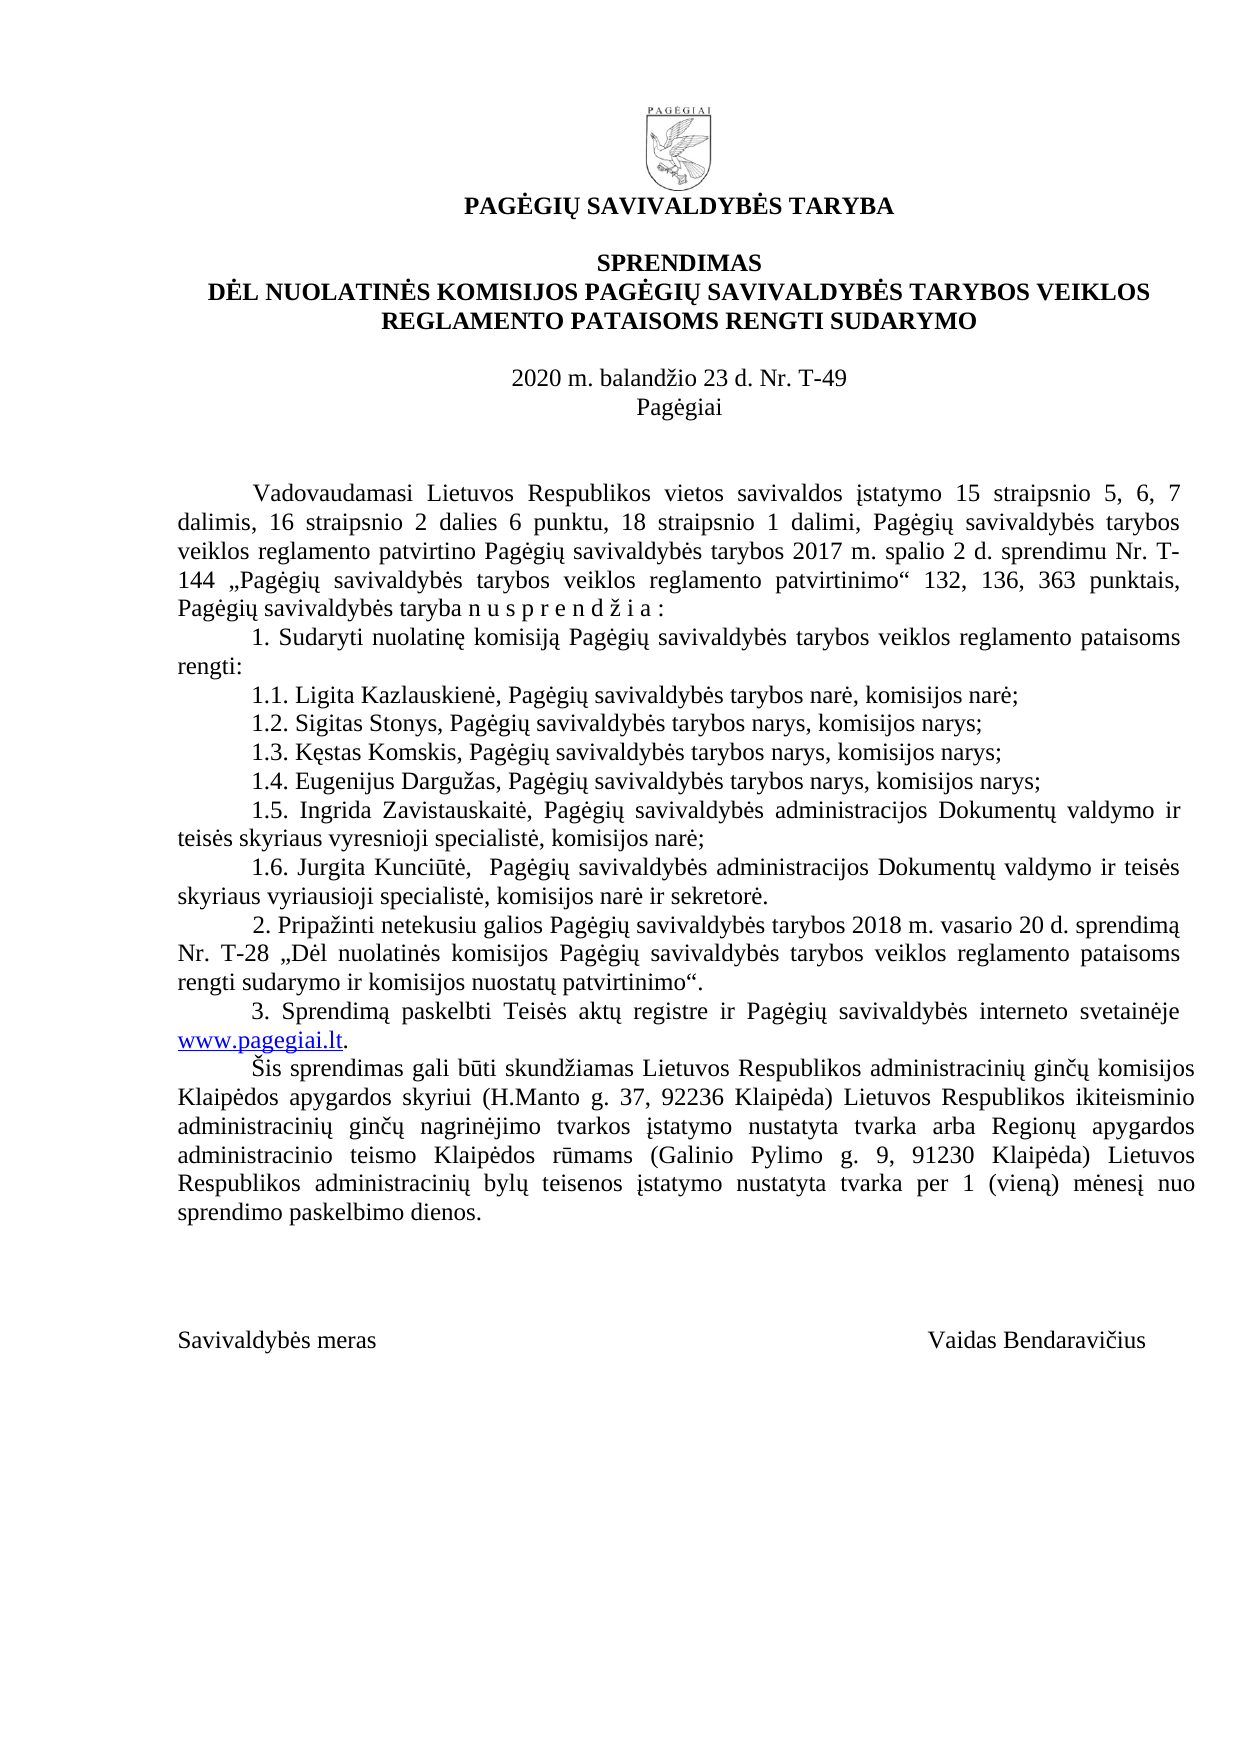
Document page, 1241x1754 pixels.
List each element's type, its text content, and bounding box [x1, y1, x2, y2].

text 1. Sudaryti nuolatinę komisiją Pagėgių savivaldybės tarybos veiklos reglamento pataisoms rengti: [177, 622, 1181, 680]
text Pagėgiai [177, 392, 1181, 421]
text 2020 m. balandžio 23 d. Nr. T-49 [177, 363, 1181, 392]
text 1.4. Eugenijus Dargužas, Pagėgių savivaldybės tarybos narys, komisijos narys; [177, 766, 1181, 795]
text Savivaldybės meras Vaidas Bendaravičius [177, 1325, 1181, 1354]
text 1.3. Kęstas Komskis, Pagėgių savivaldybės tarybos narys, komisijos narys; [177, 737, 1181, 766]
text 2. Pripažinti netekusiu galios Pagėgių savivaldybės tarybos 2018 m. vasario 20 d. sprendimą Nr. T-28 „Dėl nuolatinės komisijos Pagėgių savivaldybės tarybos veiklos reglamento pataisoms rengti sudarymo ir komisijos nuostatų patvirtinimo“. [177, 910, 1181, 996]
text 1.5. Ingrida Zavistauskaitė, Pagėgių savivaldybės administracijos Dokumentų valdymo ir teisės skyriaus vyresnioji specialistė, komisijos narė; [177, 795, 1181, 852]
text Vadovaudamasi Lietuvos Respublikos vietos savivaldos įstatymo 15 straipsnio 5, 6, 7 dalimis, 16 straipsnio 2 dalies 6 punktu, 18 straipsnio 1 dalimi, Pagėgių savivaldybės tarybos veiklos reglamento patvirtino Pagėgių savivaldybės tarybos 2017 m. spalio 2 d. sprendimu Nr. T-144 „Pagėgių savivaldybės tarybos veiklos reglamento patvirtinimo“ 132, 136, 363 punktais, Pagėgių savivaldybės taryba nusprendžia: [177, 478, 1181, 622]
text 1.2. Sigitas Stonys, Pagėgių savivaldybės tarybos narys, komisijos narys; [177, 708, 1181, 737]
text 1.6. Jurgita Kunciūtė, Pagėgių savivaldybės administracijos Dokumentų valdymo ir teisės skyriaus vyriausioji specialistė, komisijos narė ir sekretorė. [177, 852, 1181, 910]
text sprendimas [177, 248, 1181, 277]
text Šis sprendimas gali būti skundžiamas Lietuvos Respublikos administracinių ginčų komisijos Klaipėdos apygardos skyriui (H.Manto g. 37, 92236 Klaipėda) Lietuvos Respublikos ikiteisminio administracinių ginčų nagrinėjimo tvarkos įstatymo nustatyta tvarka arba Regionų apygardos administracinio teismo Klaipėdos rūmams (Galinio Pylimo g. 9, 91230 Klaipėda) Lietuvos Respublikos administracinių bylų teisenos įstatymo nustatyta tvarka per 1 (vieną) mėnesį nuo sprendimo paskelbimo dienos. [177, 1053, 1196, 1226]
text 3. Sprendimą paskelbti Teisės aktų registre ir Pagėgių savivaldybės interneto svetainėje www.pagegiai.lt. [177, 996, 1181, 1053]
text 1.1. Ligita Kazlauskienė, Pagėgių savivaldybės tarybos narė, komisijos narė; [177, 680, 1181, 708]
text Pagėgių savivaldybės taryba [177, 191, 1181, 220]
text DĖL NUOLATINĖS KOMISIJOS PAGĖGIŲ SAVIVALDYBĖS TARYBOS VEIKLOS REGLAMENTO PATAISOMS RENGTI SUDARYMO [177, 277, 1181, 335]
